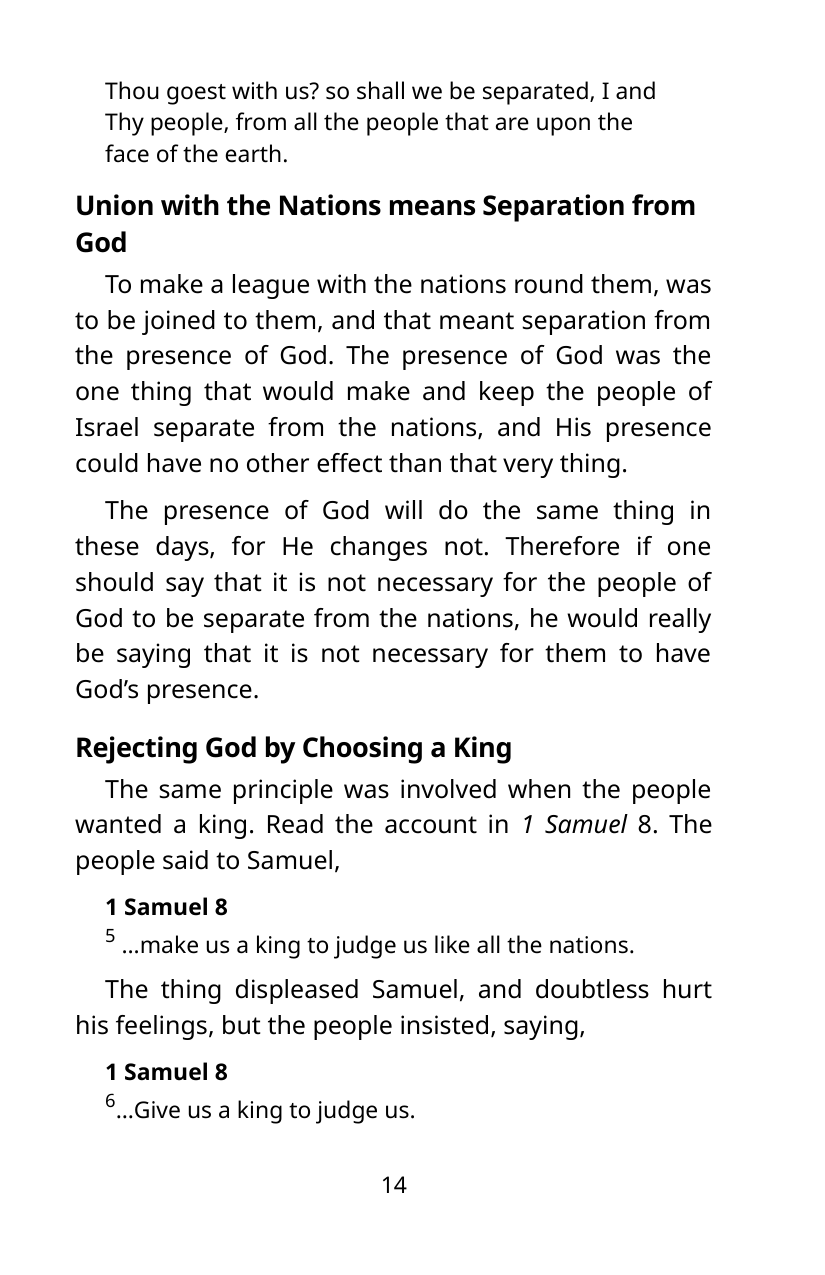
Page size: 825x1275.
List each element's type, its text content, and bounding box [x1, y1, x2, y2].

text 1 Samuel 8 [105, 891, 712, 922]
text The thing displeased Samuel, and doubtless hurt his feelings, but the people insisted, saying, [75, 972, 712, 1042]
subtitle Union with the Nations means Separation from God [75, 187, 712, 261]
text The presence of God will do the same thing in these days, for He changes not. Therefore if one should say that it is not necessary for the people of God to be separate from the nations, he would really be saying that it is not necessary for them to have God’s presence. [75, 493, 712, 706]
text 6…Give us a king to judge us. [105, 1088, 682, 1125]
text 5 …make us a king to judge us like all the nations. [105, 923, 682, 960]
text The same principle was involved when the people wanted a king. Read the account in 1 Samuel 8. The people said to Samuel, [75, 771, 712, 877]
text Thou goest with us? so shall we be separated, I and Thy people, from all the people that are upon the face of the earth. [105, 75, 682, 169]
subtitle Rejecting God by Choosing a King [75, 728, 712, 765]
text 1 Samuel 8 [105, 1056, 712, 1087]
text To make a league with the nations round them, was to be joined to them, and that meant separation from the presence of God. The presence of God was the one thing that would make and keep the people of Israel separate from the nations, and His presence could have no other effect than that very thing. [75, 267, 712, 479]
